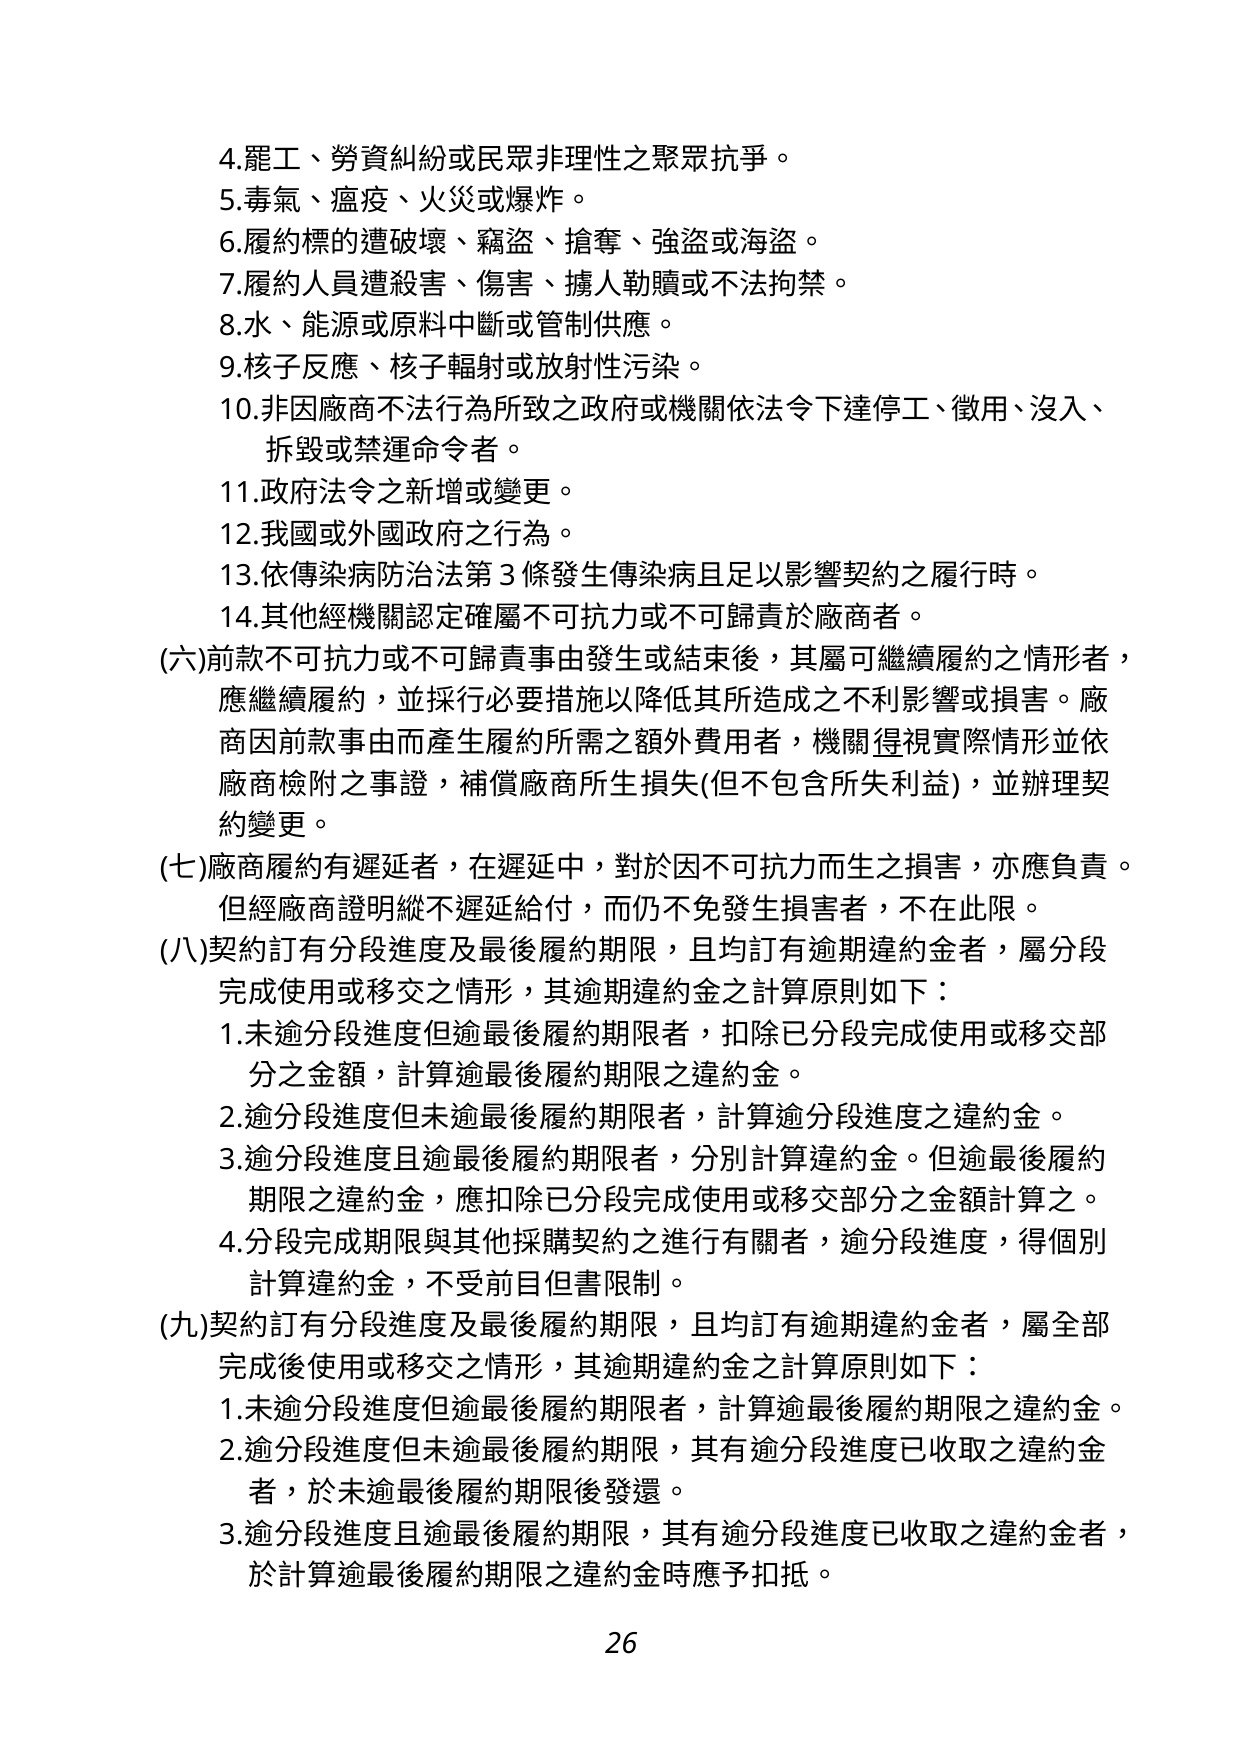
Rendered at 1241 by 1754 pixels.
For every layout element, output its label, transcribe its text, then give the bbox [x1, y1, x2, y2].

text (七)廠商履約有遲延者，在遲延中，對於因不可抗力而生之損害，亦應負責。但經廠商證明縱不遲延給付，而仍不免發生損害者，不在此限。 [159, 844, 1110, 927]
text 4.罷工、勞資糾紛或民眾非理性之聚眾抗爭。 [218, 136, 1108, 177]
text 1.未逾分段進度但逾最後履約期限者，扣除已分段完成使用或移交部分之金額，計算逾最後履約期限之違約金。 [218, 1011, 1108, 1094]
text 13.依傳染病防治法第3條發生傳染病且足以影響契約之履行時。 [218, 552, 1108, 594]
text 2.逾分段進度但未逾最後履約期限者，計算逾分段進度之違約金。 [218, 1094, 1108, 1136]
text (六)前款不可抗力或不可歸責事由發生或結束後，其屬可繼續履約之情形者，應繼續履約，並採行必要措施以降低其所造成之不利影響或損害。廠商因前款事由而產生履約所需之額外費用者，機關得視實際情形並依廠商檢附之事證，補償廠商所生損失(但不包含所失利益)，並辦理契約變更。 [159, 636, 1110, 844]
text 12.我國或外國政府之行為。 [218, 511, 1108, 552]
text 1.未逾分段進度但逾最後履約期限者，計算逾最後履約期限之違約金。 [218, 1386, 1108, 1427]
text 11.政府法令之新增或變更。 [218, 469, 1108, 511]
text 10.非因廠商不法行為所致之政府或機關依法令下達停工、徵用、沒入、拆毀或禁運命令者。 [218, 386, 1108, 469]
text 2.逾分段進度但未逾最後履約期限，其有逾分段進度已收取之違約金者，於未逾最後履約期限後發還。 [218, 1427, 1108, 1511]
text 4.分段完成期限與其他採購契約之進行有關者，逾分段進度，得個別計算違約金，不受前目但書限制。 [218, 1219, 1108, 1302]
text 5.毒氣、瘟疫、火災或爆炸。 [218, 177, 1108, 219]
text (八)契約訂有分段進度及最後履約期限，且均訂有逾期違約金者，屬分段完成使用或移交之情形，其逾期違約金之計算原則如下： [159, 927, 1110, 1011]
text 8.水、能源或原料中斷或管制供應。 [218, 302, 1108, 344]
text 3.逾分段進度且逾最後履約期限者，分別計算違約金。但逾最後履約期限之違約金，應扣除已分段完成使用或移交部分之金額計算之。 [218, 1136, 1108, 1219]
text 9.核子反應、核子輻射或放射性污染。 [218, 344, 1108, 386]
text (九)契約訂有分段進度及最後履約期限，且均訂有逾期違約金者，屬全部完成後使用或移交之情形，其逾期違約金之計算原則如下： [159, 1302, 1110, 1386]
text 14.其他經機關認定確屬不可抗力或不可歸責於廠商者。 [218, 594, 1108, 636]
text 3.逾分段進度且逾最後履約期限，其有逾分段進度已收取之違約金者，於計算逾最後履約期限之違約金時應予扣抵。 [218, 1511, 1108, 1594]
text 6.履約標的遭破壞、竊盜、搶奪、強盜或海盜。 [218, 219, 1108, 261]
text 7.履約人員遭殺害、傷害、擄人勒贖或不法拘禁。 [218, 261, 1108, 302]
